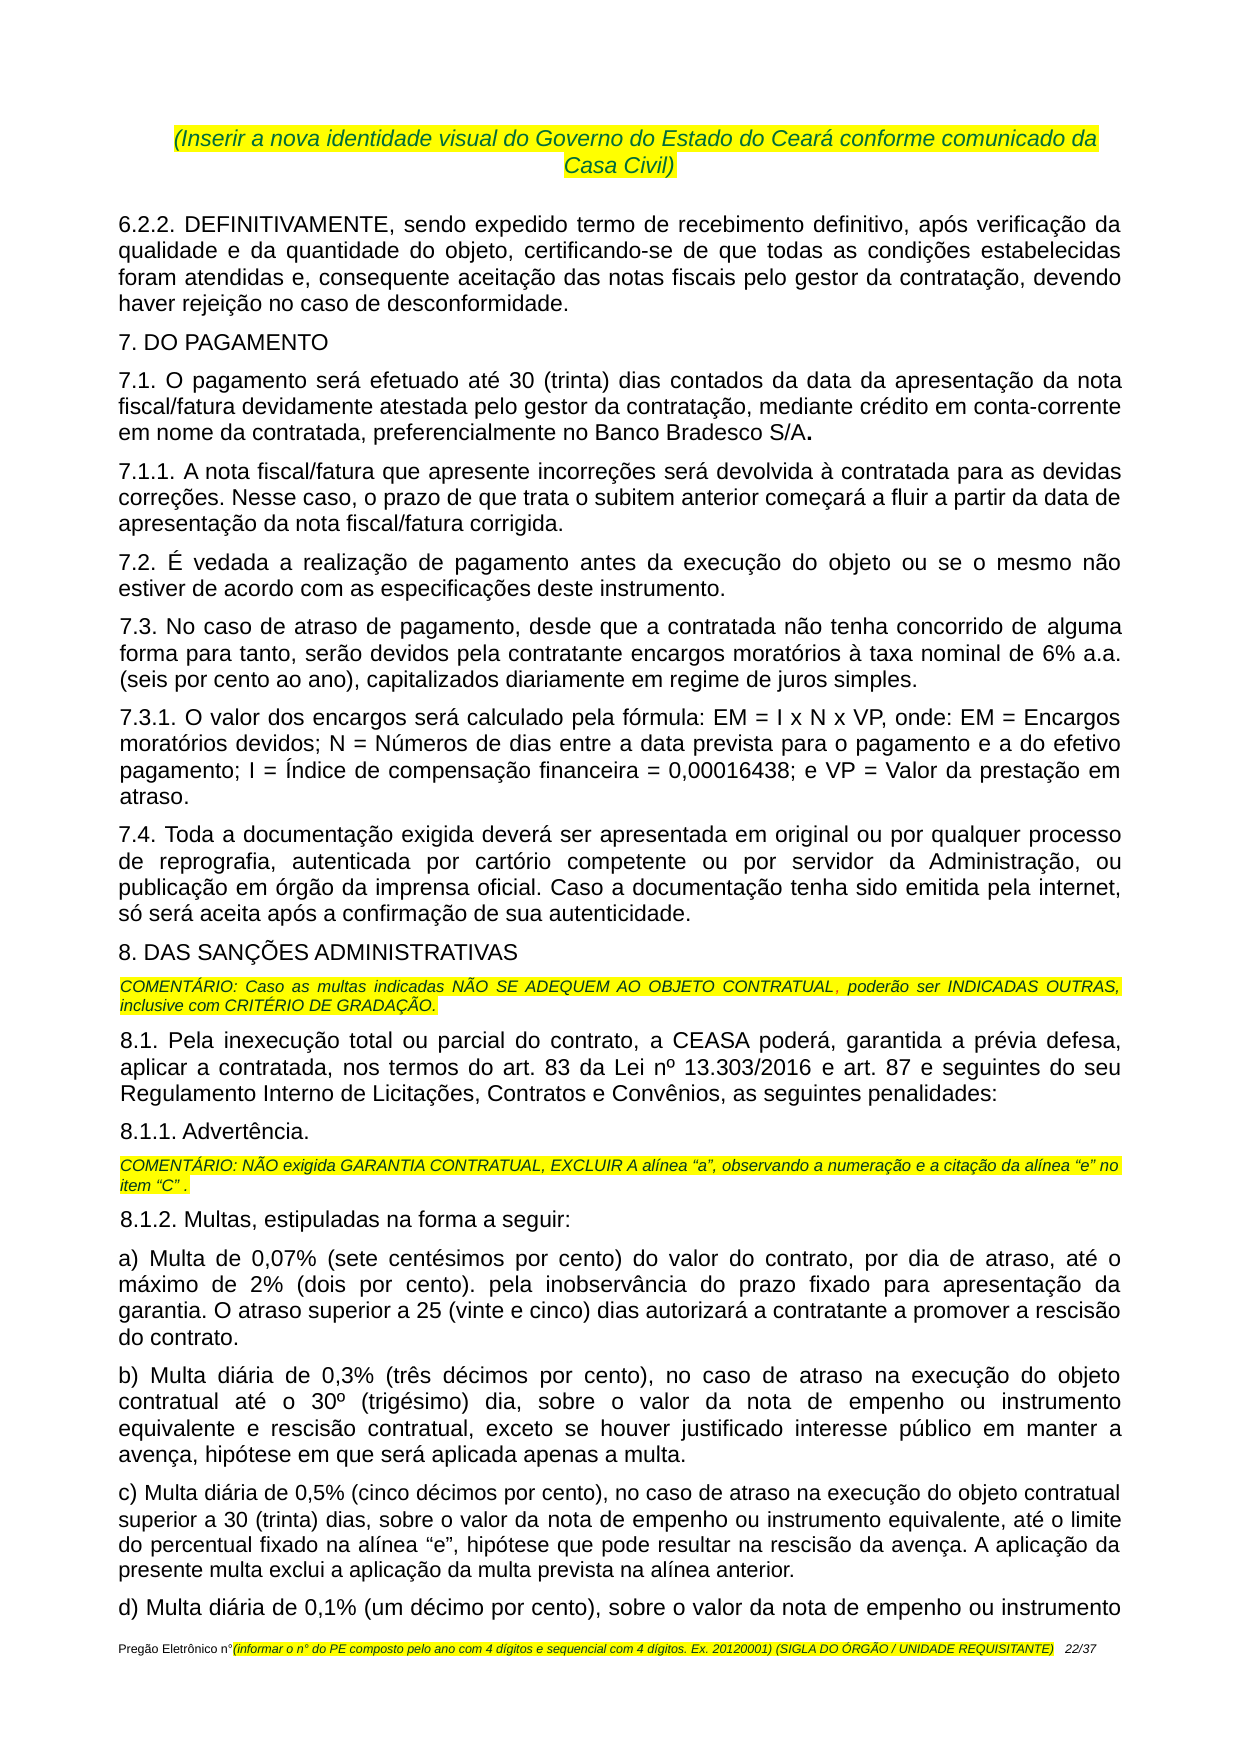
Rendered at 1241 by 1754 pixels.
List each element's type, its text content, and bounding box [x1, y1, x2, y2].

text d) Multa diária de 0,1% (um décimo por cento), sobre o valor da nota de empenho ou instrumento [118, 1594, 1122, 1621]
text COMENTÁRIO: Caso as multas indicadas NÃO SE ADEQUEM AO OBJETO CONTRATUAL, poderão ser INDICADAS OUTRAS, inclusive com CRITÉRIO DE GRADAÇÃO. [120, 977, 1122, 1015]
text 8.1. Pela inexecução total ou parcial do contrato, a CEASA poderá, garantida a prévia defesa, aplicar a contratada, nos termos do art. 83 da Lei nº 13.303/2016 e art. 87 e seguintes do seu Regulamento Interno de Licitações, Contratos e Convênios, as seguintes penalidades: [120, 1027, 1122, 1106]
text 8.1.1. Advertência. [120, 1118, 1122, 1144]
text a) Multa de 0,07% (sete centésimos por cento) do valor do contrato, por dia de atraso, até o máximo de 2% (dois por cento). pela inobservância do prazo fixado para apresentação da garantia. O atraso superior a 25 (vinte e cinco) dias autorizará a contratante a promover a rescisão do contrato. [118, 1245, 1122, 1350]
text 7. DO PAGAMENTO [118, 328, 1122, 355]
text 8.1.2. Multas, estipuladas na forma a seguir: [120, 1206, 1122, 1233]
text 7.3. No caso de atraso de pagamento, desde que a contratada não tenha concorrido de alguma forma para tanto, serão devidos pela contratante encargos moratórios à taxa nominal de 6% a.a. (seis por cento ao ano), capitalizados diariamente em regime de juros simples. [119, 613, 1122, 692]
text 8. DAS SANÇÕES ADMINISTRATIVAS [118, 939, 1122, 965]
text c) Multa diária de 0,5% (cinco décimos por cento), no caso de atraso na execução do objeto contratual superior a 30 (trinta) dias, sobre o valor da nota de empenho ou instrumento equivalente, até o limite do percentual fixado na alínea “e”, hipótese que pode resultar na rescisão da avença. A aplicação da presente multa exclui a aplicação da multa prevista na alínea anterior. [118, 1479, 1122, 1582]
text 7.1.1. A nota fiscal/fatura que apresente incorreções será devolvida à contratada para as devidas correções. Nesse caso, o prazo de que trata o subitem anterior começará a fluir a partir da data de apresentação da nota fiscal/fatura corrigida. [118, 458, 1122, 537]
text COMENTÁRIO: NÃO exigida GARANTIA CONTRATUAL, EXCLUIR A alínea “a”, observando a numeração e a citação da alínea “e” no item “C” . [120, 1156, 1122, 1194]
text 7.3.1. O valor dos encargos será calculado pela fórmula: EM = I x N x VP, onde: EM = Encargos moratórios devidos; N = Números de dias entre a data prevista para o pagamento e a do efetivo pagamento; I = Índice de compensação financeira = 0,00016438; e VP = Valor da prestação em atraso. [119, 704, 1122, 809]
text 7.1. O pagamento será efetuado até 30 (trinta) dias contados da data da apresentação da nota fiscal/fatura devidamente atestada pelo gestor da contratação, mediante crédito em conta-corrente em nome da contratada, preferencialmente no Banco Bradesco S/A. [118, 367, 1122, 446]
text 7.4. Toda a documentação exigida deverá ser apresentada em original ou por qualquer processo de reprografia, autenticada por cartório competente ou por servidor da Administração, ou publicação em órgão da imprensa oficial. Caso a documentação tenha sido emitida pela internet, só será aceita após a confirmação de sua autenticidade. [118, 821, 1122, 927]
text 6.2.2. DEFINITIVAMENTE, sendo expedido termo de recebimento definitivo, após verificação da qualidade e da quantidade do objeto, certificando-se de que todas as condições estabelecidas foram atendidas e, consequente aceitação das notas fiscais pelo gestor da contratação, devendo haver rejeição no caso de desconformidade. [118, 211, 1122, 317]
text 7.2. É vedada a realização de pagamento antes da execução do objeto ou se o mesmo não estiver de acordo com as especificações deste instrumento. [118, 548, 1122, 601]
text b) Multa diária de 0,3% (três décimos por cento), no caso de atraso na execução do objeto contratual até o 30º (trigésimo) dia, sobre o valor da nota de empenho ou instrumento equivalente e rescisão contratual, exceto se houver justificado interesse público em manter a avença, hipótese em que será aplicada apenas a multa. [118, 1362, 1122, 1467]
